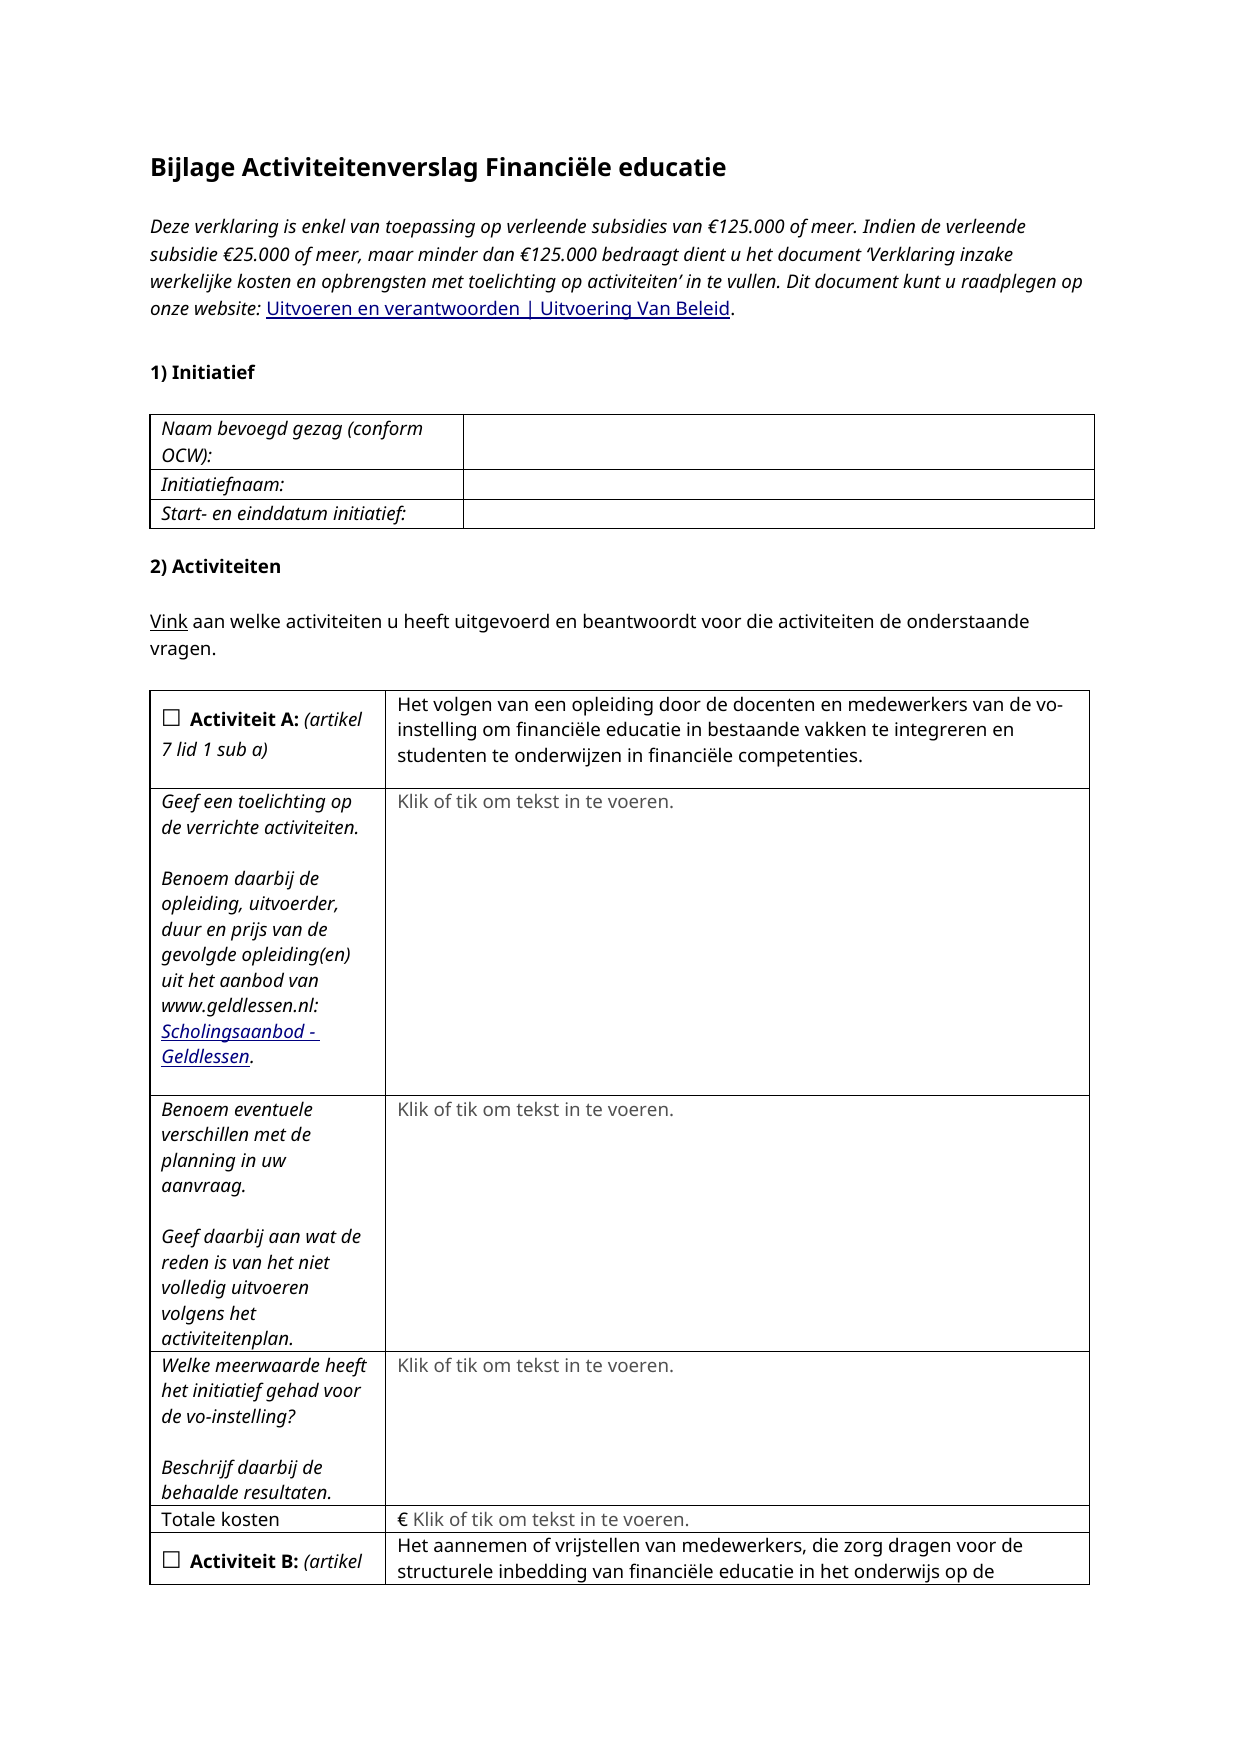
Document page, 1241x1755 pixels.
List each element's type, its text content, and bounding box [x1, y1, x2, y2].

table_header Het volgen van een opleiding door de docenten en medewerkers van de vo-instelling om financiële educatie in bestaande vakken te integreren en studenten te onderwijzen in financiële competenties. [386, 691, 1089, 787]
table_cell Benoem eventuele verschillen met de planning in uw aanvraag. Geef daarbij aan wat de reden is van het niet volledig uitvoeren volgens het activiteitenplan. [151, 1096, 385, 1351]
table_cell Totale kosten [151, 1506, 385, 1532]
table_header [464, 415, 1094, 469]
text Deze verklaring is enkel van toepassing op verleende subsidies van €125.000 of meer. Indien de verleende subsidie €25.000 of meer, maar minder dan €125.000 bedraagt dient u het document ‘Verklaring inzake werkelijke kosten en opbrengsten met toelichting op activiteiten’ in te vullen. Dit document kunt u raadplegen op onze website: Uitvoeren en verantwoorden | Uitvoering Van Beleid. [150, 214, 1090, 321]
table_cell Klik of tik om tekst in te voeren. [386, 1352, 1089, 1505]
table_cell € Klik of tik om tekst in te voeren. [386, 1506, 1089, 1532]
table_cell Klik of tik om tekst in te voeren. [386, 1096, 1089, 1351]
table_cell ☐ Activiteit B: (artikel [151, 1533, 385, 1584]
text 1) Initiatief [150, 359, 1090, 385]
text 2) Activiteiten [150, 553, 1090, 579]
table_header Naam bevoegd gezag (conform OCW): [151, 415, 463, 469]
text Vink aan welke activiteiten u heeft uitgevoerd en beantwoordt voor die activiteiten de onderstaande vragen. [150, 608, 1090, 661]
table_cell Welke meerwaarde heeft het initiatief gehad voor de vo-instelling? Beschrijf daarbij de behaalde resultaten. [151, 1352, 385, 1505]
table_cell Start- en einddatum initiatief: [151, 500, 463, 528]
table_cell Het aannemen of vrijstellen van medewerkers, die zorg dragen voor de structurele inbedding van financiële educatie in het onderwijs op de [386, 1533, 1089, 1584]
table_cell [464, 470, 1094, 499]
table_cell Geef een toelichting op de verrichte activiteiten. Benoem daarbij de opleiding, uitvoerder, duur en prijs van de gevolgde opleiding(en) uit het aanbod van www.geldlessen.nl: Scholingsaanbod - Geldlessen. [151, 789, 385, 1095]
table_header ☐ Activiteit A: (artikel 7 lid 1 sub a) [151, 691, 385, 787]
table_cell Initiatiefnaam: [151, 470, 463, 499]
table_cell [464, 500, 1094, 528]
text Bijlage Activiteitenverslag Financiële educatie [150, 150, 1090, 184]
table_cell Klik of tik om tekst in te voeren. [386, 789, 1089, 1095]
